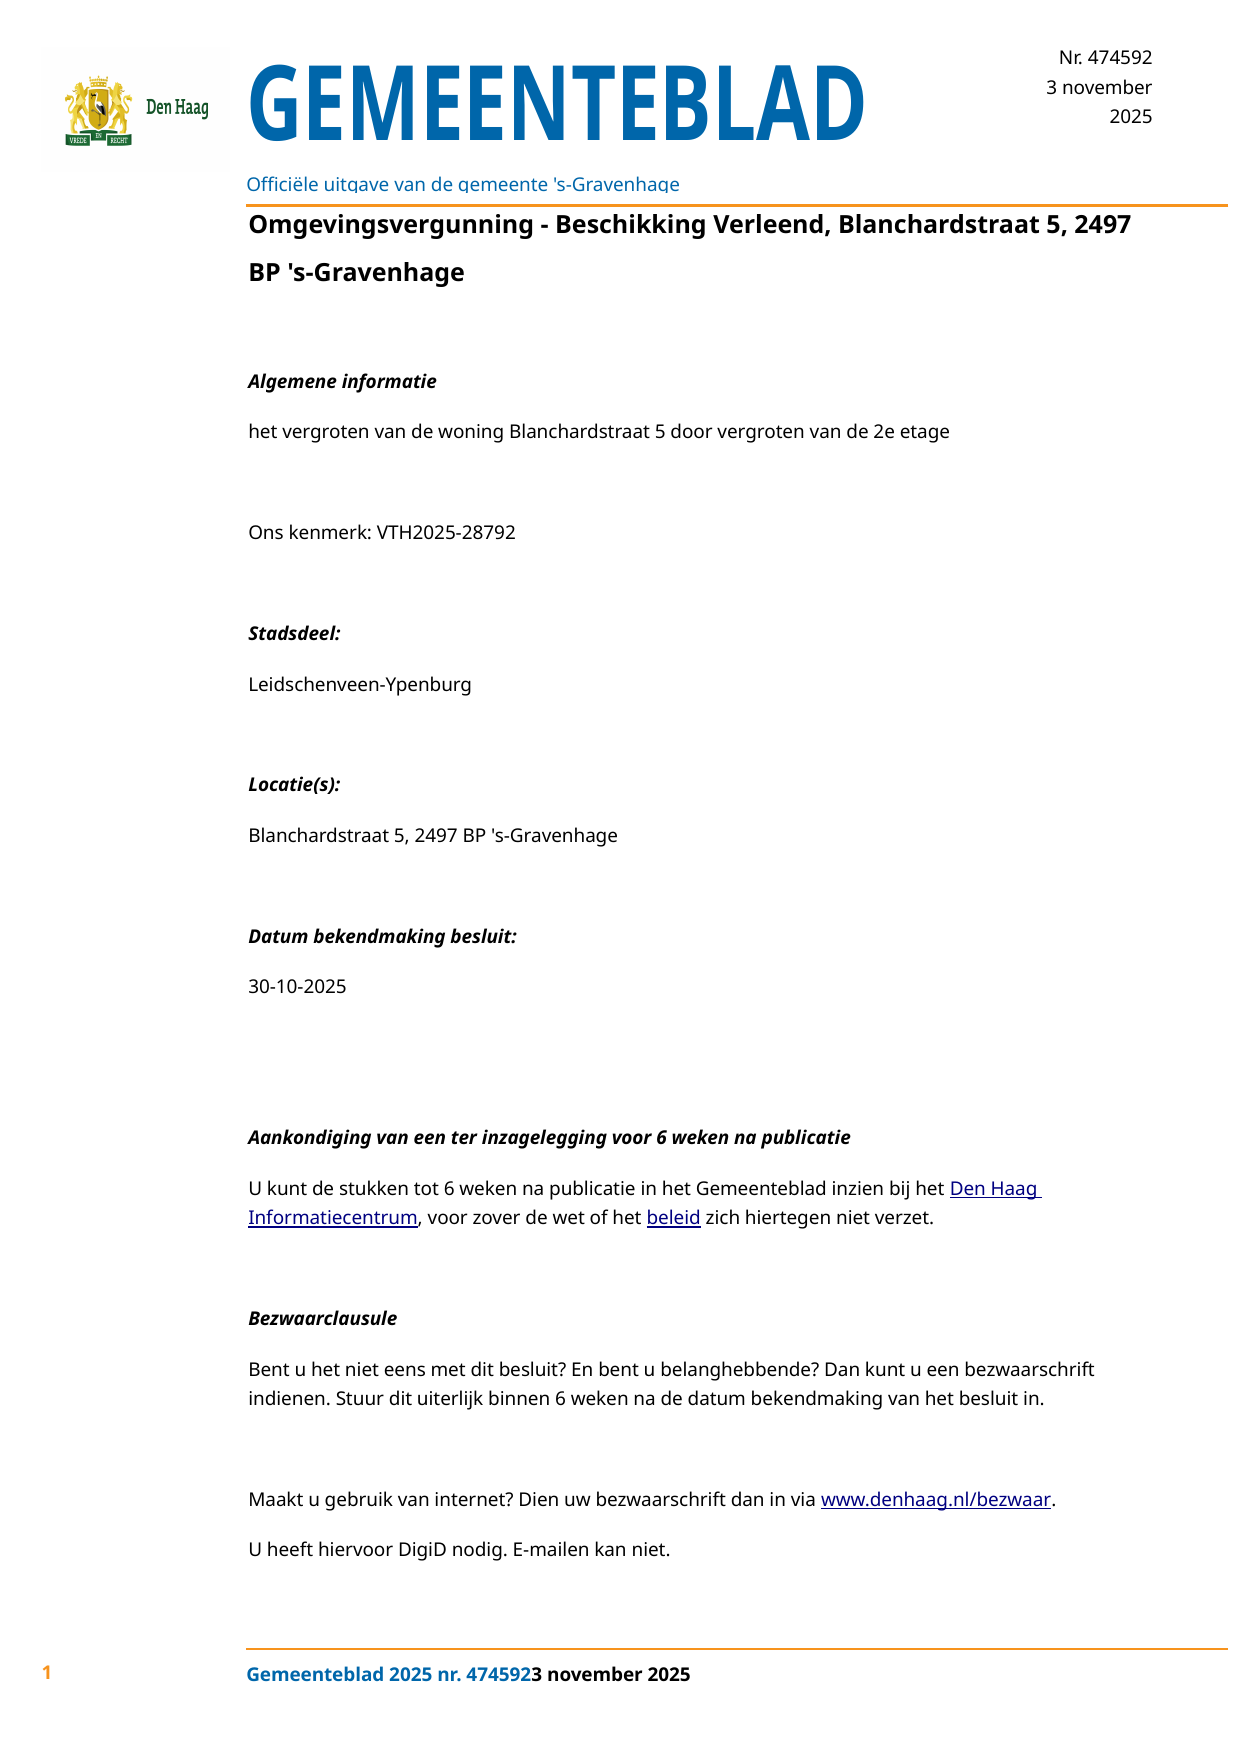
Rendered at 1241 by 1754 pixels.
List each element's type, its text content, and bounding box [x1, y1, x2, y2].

text Locatie(s): [248, 772, 1152, 797]
text Algemene informatie [248, 368, 1152, 394]
text U kunt de stukken tot 6 weken na publicatie in het Gemeenteblad inzien bij het Den Haag Informatiecentrum, voor zover de wet of het beleid zich hiertegen niet verzet. [248, 1175, 1152, 1230]
text Bezwaarclausule [248, 1305, 1152, 1331]
text Leidschenveen-Ypenburg [248, 671, 1152, 697]
text Maakt u gebruik van internet? Dien uw bezwaarschrift dan in via www.denhaag.nl/bezwaar. [248, 1486, 1152, 1512]
text Ons kenmerk: VTH2025-28792 [248, 519, 1152, 545]
picture [41, 47, 231, 172]
text Blanchardstraat 5, 2497 BP 's-Gravenhage [248, 822, 1152, 848]
text Stadsdeel: [248, 620, 1152, 646]
text U heeft hiervoor DigiD nodig. E-mailen kan niet. [248, 1537, 1152, 1562]
text Bent u het niet eens met dit besluit? En bent u belanghebbende? Dan kunt u een bezwaarschrift indienen. Stuur dit uiterlijk binnen 6 weken na de datum bekendmaking van het besluit in. [248, 1356, 1152, 1411]
text Omgevingsvergunning - Beschikking Verleend, Blanchardstraat 5, 2497 BP 's-Gravenhage [248, 207, 1152, 288]
text het vergroten van de woning Blanchardstraat 5 door vergroten van de 2e etage [248, 419, 1152, 444]
text Datum bekendmaking besluit: [248, 923, 1152, 949]
text Aankondiging van een ter inzagelegging voor 6 weken na publicatie [248, 1124, 1152, 1150]
text 30-10-2025 [248, 973, 1152, 999]
